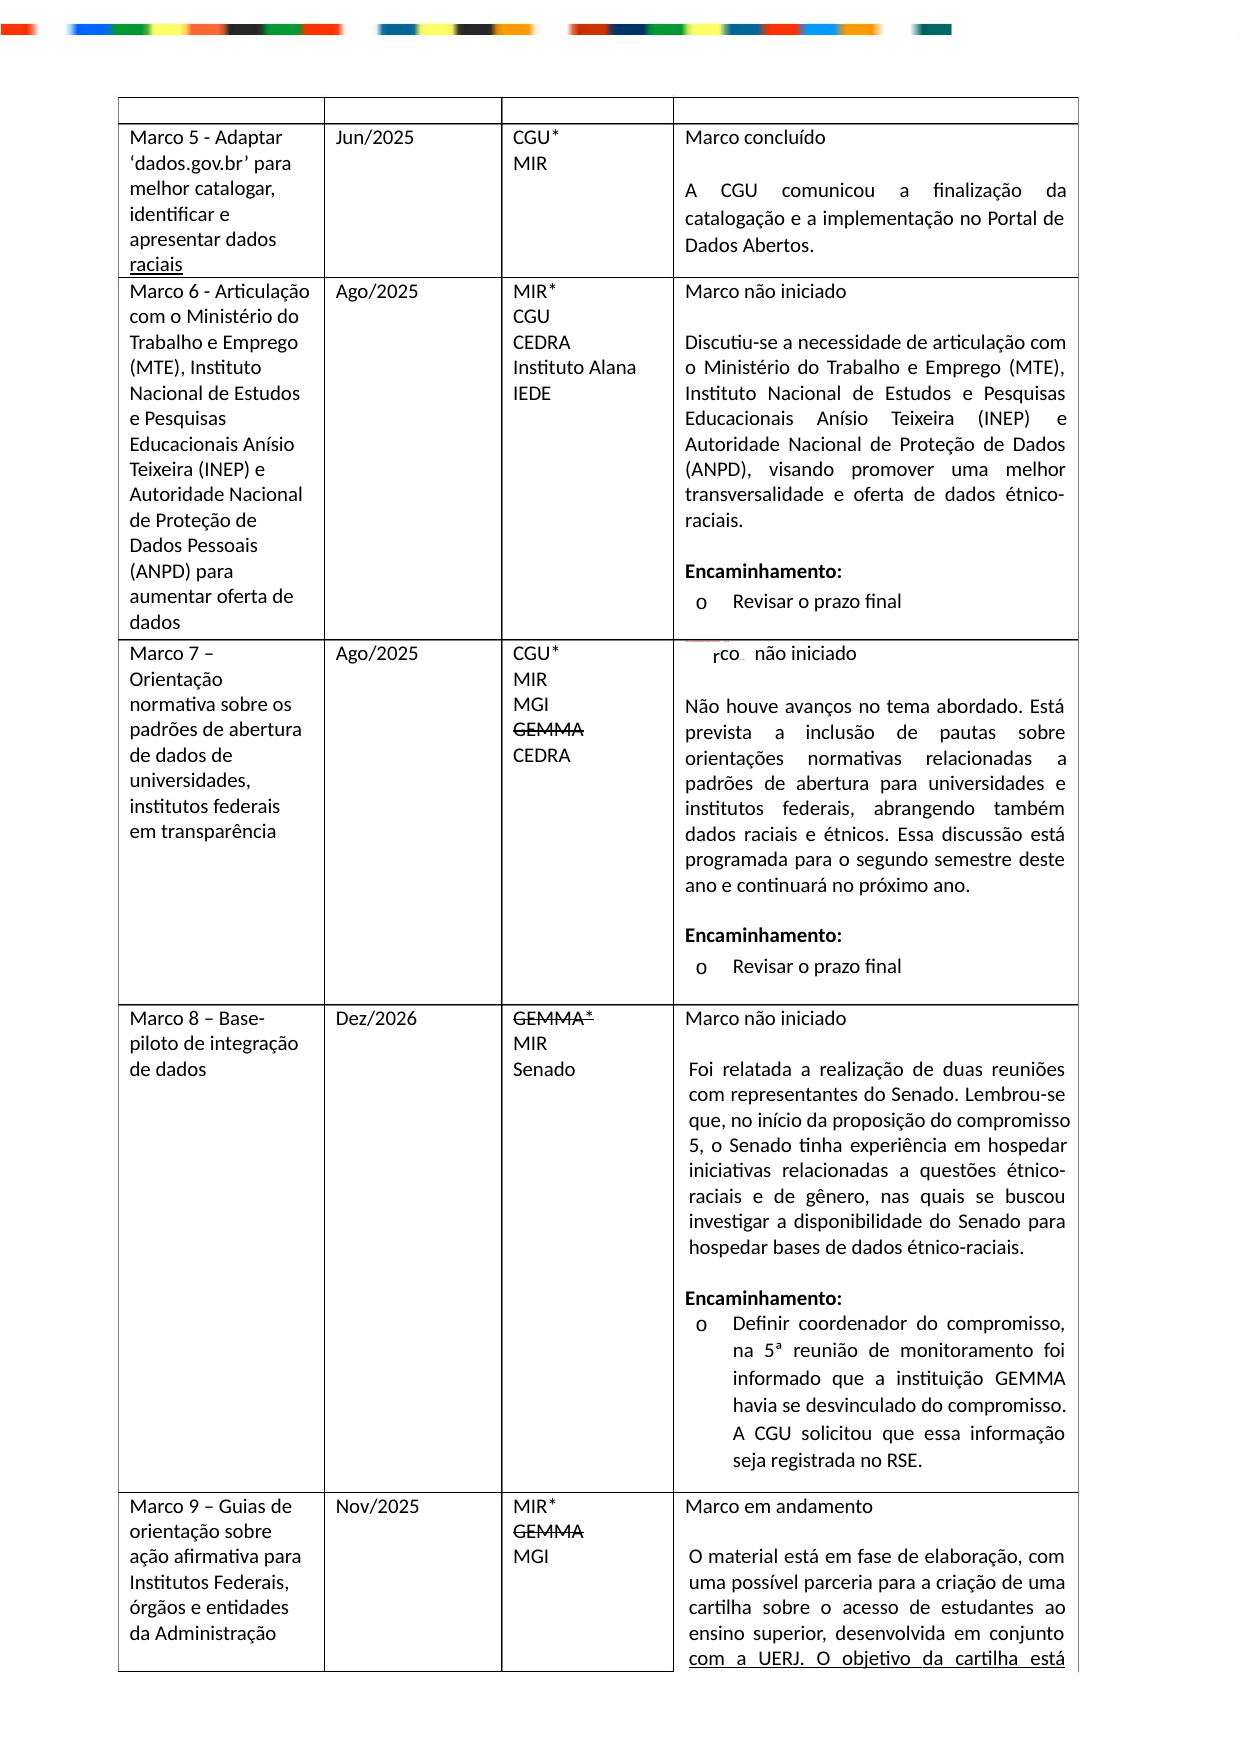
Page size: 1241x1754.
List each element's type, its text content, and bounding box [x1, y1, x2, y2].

text Senado [513, 1056, 619, 1081]
text Marco 9 – Guias de [129, 1493, 327, 1518]
text Marco 6 - Articulação [129, 278, 335, 303]
text seja registrada no RSE. [733, 1447, 1092, 1473]
text Orientação [129, 666, 248, 691]
text Autoridade Nacional [129, 482, 328, 507]
text Marco 8 – Base- [129, 1005, 324, 1031]
text padrões de abertura [129, 717, 327, 742]
text ensino superior, desenvolvida em conjunto [688, 1620, 1092, 1645]
text finalização da [933, 178, 1092, 203]
text cocução não iniciado [720, 640, 872, 666]
text Encaminhamento: [685, 923, 866, 948]
text Autoridade Nacional de Proteção de Dados [685, 431, 1092, 456]
text Trabalho e Emprego [129, 329, 335, 354]
text Marco em andamento [685, 1493, 899, 1518]
text e Pesquisas [129, 405, 335, 431]
text (ANPD) para [129, 558, 328, 583]
text uma possível parceria para a criação de uma [688, 1569, 1092, 1594]
text ‘ [129, 150, 159, 175]
text Não houve avanços no tema abordado. Está [685, 694, 1092, 719]
text A [685, 178, 722, 203]
text Definir coordenador do compromisso, [733, 1311, 1092, 1336]
text de Proteção de [129, 507, 328, 532]
text normativa sobre os [129, 691, 327, 716]
text Jun/2025 [336, 124, 444, 150]
text IEDE [513, 380, 662, 405]
text com o Ministério do [129, 304, 335, 329]
text (ANPD), visando promover uma melhor [685, 456, 1092, 481]
text melhor catalogar, [129, 175, 335, 201]
text apresentar dados [129, 226, 335, 252]
text prevista inclusão de pautas sobre [809, 719, 1092, 744]
text Foi relatada a realização de duas reuniões [688, 1056, 1092, 1081]
text que, no início da proposição do compromisso [688, 1107, 1092, 1132]
text Teixeira (INEP) e [129, 456, 328, 481]
text identificar e [129, 201, 335, 226]
text raciais [129, 252, 335, 277]
text catalogação e a implementação no Portal de [685, 205, 1092, 230]
text Marco 5 - Adaptar [129, 124, 335, 150]
text na 5ª reunião de monitoramento foi [733, 1338, 1092, 1363]
text Nov/2025 [336, 1493, 444, 1518]
text Nacional de Estudos [129, 380, 335, 405]
text de dados de [129, 742, 327, 767]
text havia se desvinculado do compromisso. [733, 1393, 1092, 1418]
text iniciativas relacionadas a questões étnico- [688, 1158, 1092, 1183]
text com a UERJ. O objetivo da cartilha está [688, 1645, 1092, 1671]
text da Administração [129, 1620, 327, 1645]
text raciais e de gênero, nas quais se buscou [688, 1183, 1092, 1208]
text hospedar bases de dados étnico-raciais. [688, 1234, 1092, 1259]
text Instituto Alana [513, 354, 662, 380]
text orientação sobre [129, 1518, 327, 1544]
text a [1057, 745, 1092, 770]
text CGU comunicou [722, 178, 899, 203]
text prevista inclusão de pautas sobre [685, 719, 774, 744]
text CGU* [513, 640, 586, 666]
text r [713, 643, 745, 668]
text cartilha sobre o acesso de estudantes ao [688, 1594, 1092, 1620]
text 5 [688, 1132, 699, 1157]
text CEDRA [513, 742, 608, 767]
text Dez/2026 [336, 1005, 442, 1031]
text , o Senado tinha experiência em hospedar [699, 1132, 1092, 1157]
text GEMMA* [513, 1005, 619, 1031]
text MIR [513, 150, 586, 175]
text MIR* [513, 278, 662, 303]
text Ago/2025 [336, 278, 444, 303]
text orientações normativas relacionadas [685, 745, 1057, 770]
text a [899, 178, 933, 203]
text o [695, 591, 733, 614]
text Marco concluído [685, 124, 1092, 150]
text Marco não iniciado [685, 278, 872, 303]
text Dados Abertos. [685, 232, 1092, 258]
text CGU* [513, 124, 586, 150]
text com representantes do Senado. Lembrou-se [688, 1081, 1092, 1107]
text institutos federais, abrangendo também [685, 796, 1092, 821]
text Educacionais Anísio [129, 431, 328, 456]
text dados raciais e étnicos. Essa discussão está [685, 821, 1092, 846]
text institutos federais [129, 793, 307, 818]
text programada para o segundo semestre deste [685, 846, 1092, 872]
text MGI [513, 1544, 608, 1569]
text Instituto Nacional de Estudos e Pesquisas [685, 380, 1092, 405]
text de dados [129, 1056, 324, 1081]
text MIR [513, 1031, 619, 1056]
text CGU [513, 304, 662, 329]
text em transparência [129, 818, 307, 844]
text o Ministério do Trabalho e Emprego (MTE), [685, 354, 1092, 380]
text padrões de abertura para universidades e [685, 770, 1092, 796]
text A CGU solicitou que essa informação [733, 1420, 1092, 1446]
text Revisar o prazo final [733, 953, 928, 978]
text Institutos Federais, [129, 1569, 327, 1594]
text Encaminhamento: [685, 1285, 866, 1310]
text MGI [513, 691, 608, 716]
text Marco 7 – [129, 640, 248, 666]
text Ago/2025 [336, 640, 444, 666]
text o [695, 1313, 733, 1337]
text ano e continuará no próximo ano. [685, 872, 1092, 897]
text CEDRA [513, 329, 662, 354]
text órgãos e entidades [129, 1594, 327, 1620]
text dados.gov.br’ para [159, 150, 335, 175]
text GEMMA [513, 1518, 608, 1544]
text GEMMA [513, 717, 608, 742]
text aumentar oferta de [129, 583, 319, 609]
text ação afirmativa para [129, 1544, 327, 1569]
text Encaminhamento: [685, 558, 866, 583]
text piloto de integração [129, 1031, 324, 1056]
text (MTE), Instituto [129, 354, 335, 380]
text informado que a instituição GEMMA [733, 1365, 1092, 1391]
text investigar a disponibilidade do Senado para [688, 1208, 1092, 1234]
text Educacionais Anísio Teixeira (INEP) [685, 405, 1057, 431]
text e [1057, 405, 1092, 431]
text dados [129, 609, 319, 634]
text O material está em fase de elaboração, com [688, 1543, 1092, 1569]
text Discutiu-se a necessidade de articulação com [685, 329, 1092, 354]
text raciais. [685, 507, 1092, 532]
text transversalidade e oferta de dados étnico- [685, 482, 1092, 507]
text MIR [513, 666, 586, 691]
text MIR* [513, 1493, 608, 1518]
text universidades, [129, 767, 307, 793]
text Revisar o prazo final [733, 588, 928, 614]
text a [774, 719, 809, 744]
text Marco não iniciado [685, 1005, 872, 1031]
text o [695, 956, 733, 979]
text Dados Pessoais [129, 532, 328, 558]
